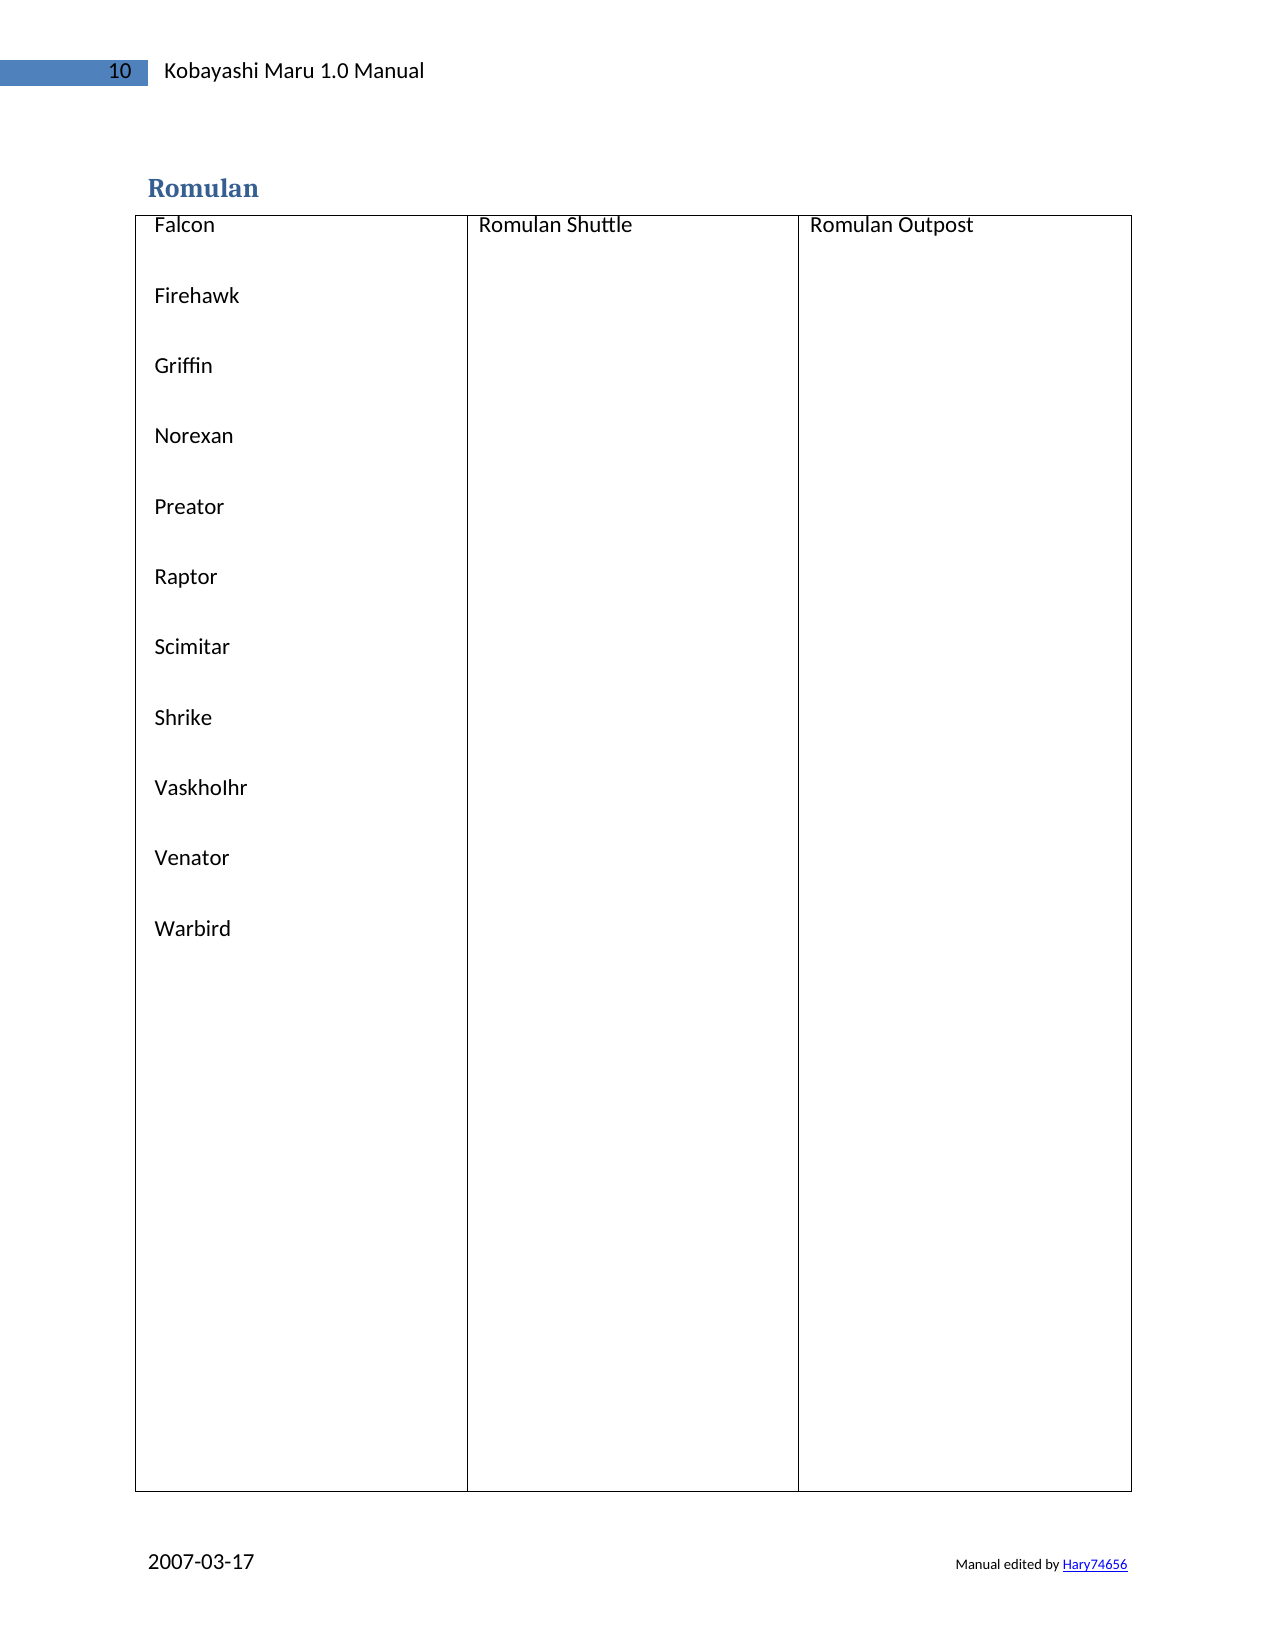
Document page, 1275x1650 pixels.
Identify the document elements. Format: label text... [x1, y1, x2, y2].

subtitle Romulan [148, 173, 1127, 204]
table_cell [147, 1077, 272, 1120]
table_cell [147, 1383, 272, 1427]
table_cell [147, 1208, 272, 1252]
table_header Romulan Shuttle [468, 216, 798, 1491]
table_cell [147, 1295, 272, 1339]
table_header Falcon Firehawk Griffin Norexan Preator Raptor Scimitar Shrike VaskhoIhr Venator Warbird [147, 216, 272, 1033]
table_cell [147, 1252, 272, 1295]
table_cell [147, 1033, 272, 1077]
table_cell [147, 1339, 272, 1383]
table_cell [147, 1120, 272, 1164]
table_cell [147, 1427, 272, 1470]
table_cell [147, 1164, 272, 1208]
table_header [136, 216, 467, 1491]
table_header Romulan Outpost [799, 216, 1131, 1491]
